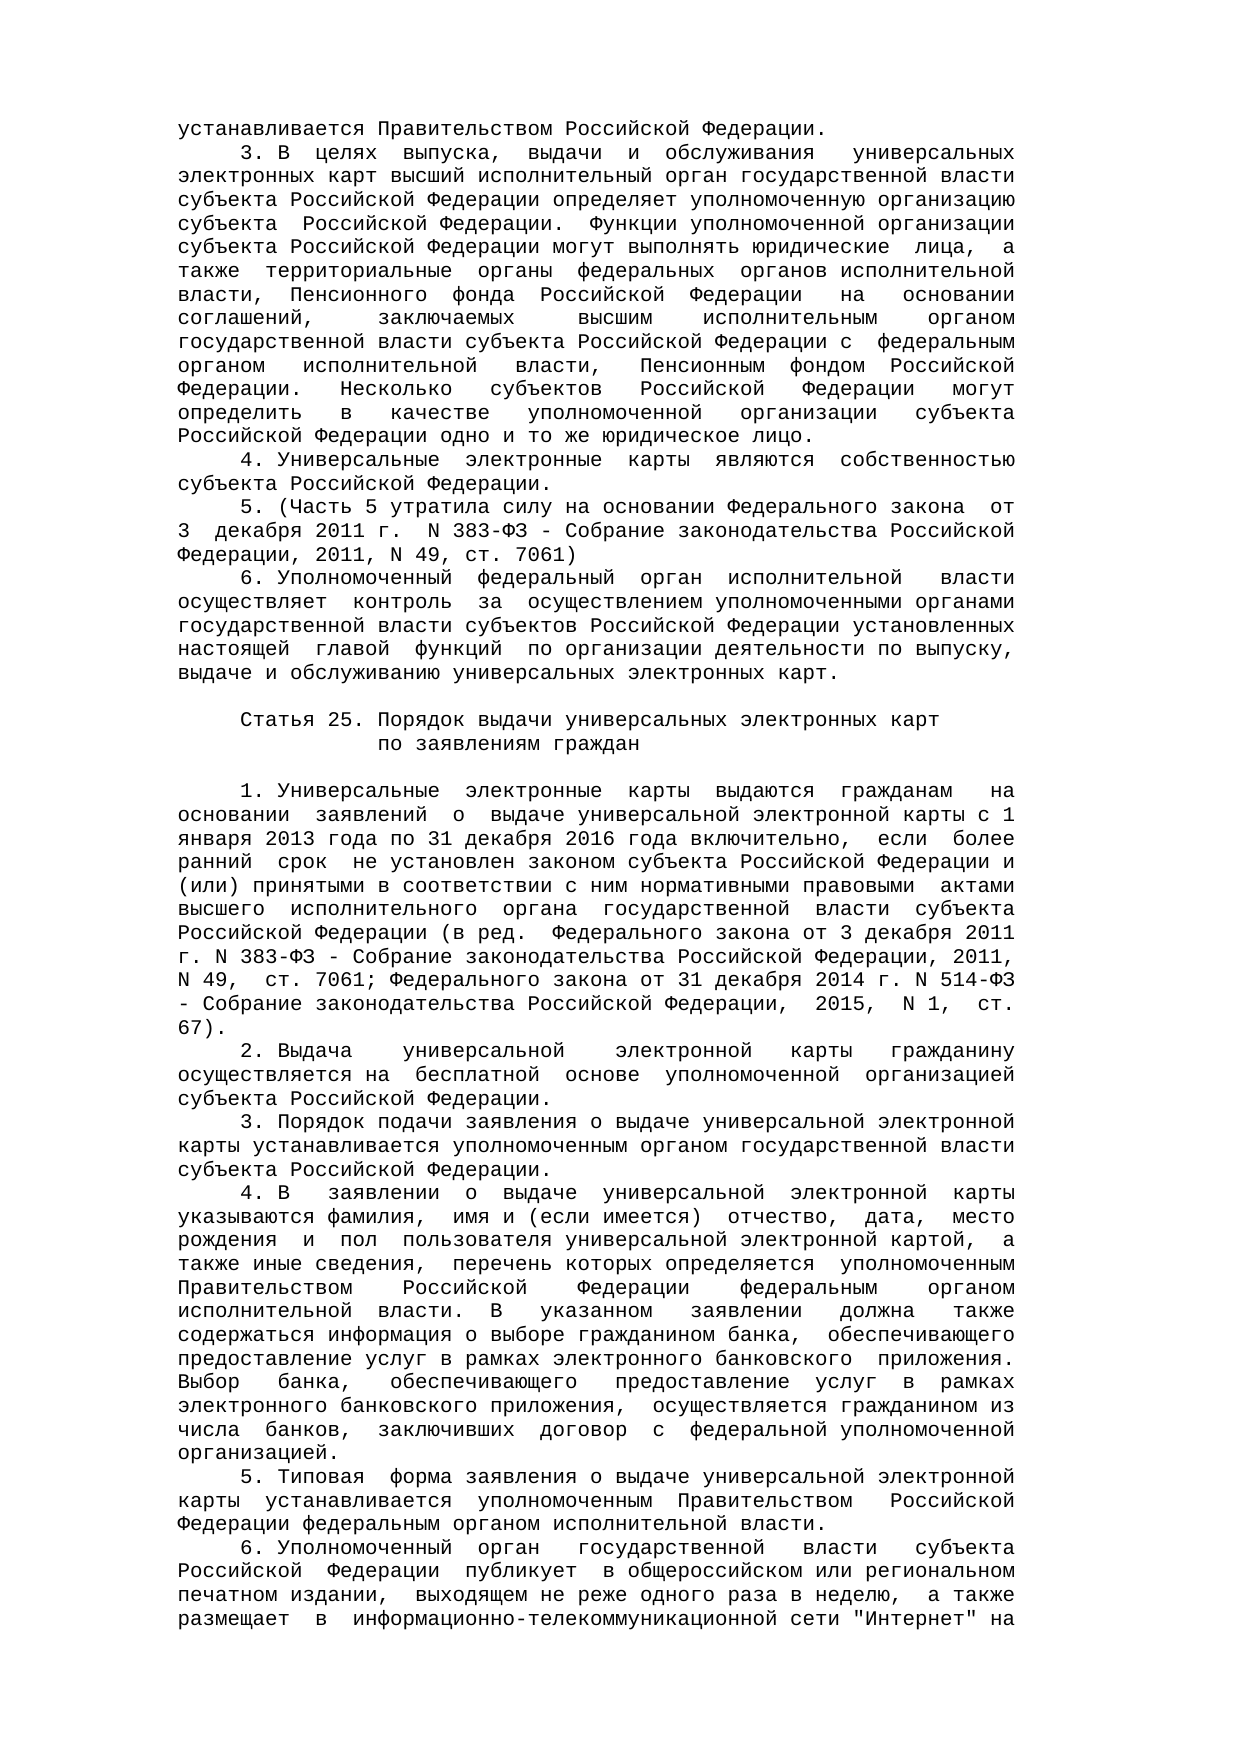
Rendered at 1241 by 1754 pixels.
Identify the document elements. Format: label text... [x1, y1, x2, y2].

text Правительством Российской Федерации федеральным органом [177, 1277, 1152, 1300]
text предоставление услуг в рамках электронного банковского приложения. [177, 1348, 1152, 1371]
text рождения и пол пользователя универсальной электронной картой, а [177, 1229, 1152, 1253]
text определить в качестве уполномоченной организации субъекта [177, 402, 1152, 426]
text 5. Типовая форма заявления о выдаче универсальной электронной [177, 1466, 1152, 1489]
text соглашений, заключаемых высшим исполнительным органом [177, 307, 1152, 331]
text карты устанавливается уполномоченным органом государственной власти [177, 1135, 1152, 1158]
text печатном издании, выходящем не реже одного раза в неделю, а также [177, 1584, 1152, 1608]
text организацией. [177, 1442, 1152, 1466]
text размещает в информационно-телекоммуникационной сети "Интернет" на [177, 1608, 1152, 1631]
text также иные сведения, перечень которых определяется уполномоченным [177, 1253, 1152, 1277]
text Статья 25. Порядок выдачи универсальных электронных карт [177, 709, 1152, 733]
text содержаться информация о выборе гражданином банка, обеспечивающего [177, 1324, 1152, 1348]
text устанавливается Правительством Российской Федерации. [177, 118, 1152, 142]
text 3 декабря 2011 г. N 383-ФЗ - Собрание законодательства Российской [177, 520, 1152, 544]
text выдаче и обслуживанию универсальных электронных карт. [177, 662, 1152, 686]
text настоящей главой функций по организации деятельности по выпуску, [177, 638, 1152, 662]
text Российской Федерации (в ред. Федерального закона от 3 декабря 2011 [177, 922, 1152, 946]
text исполнительной власти. В указанном заявлении должна также [177, 1300, 1152, 1324]
text Российской Федерации публикует в общероссийском или региональном [177, 1561, 1152, 1584]
text 6. Уполномоченный федеральный орган исполнительной власти [177, 567, 1152, 591]
text субъекта Российской Федерации определяет уполномоченную организацию [177, 189, 1152, 213]
text субъекта Российской Федерации могут выполнять юридические лица, а [177, 236, 1152, 260]
text электронного банковского приложения, осуществляется гражданином из [177, 1395, 1152, 1419]
text ранний срок не установлен законом субъекта Российской Федерации и [177, 851, 1152, 875]
text указываются фамилия, имя и (если имеется) отчество, дата, место [177, 1206, 1152, 1229]
text субъекта Российской Федерации. [177, 1158, 1152, 1182]
text 3. В целях выпуска, выдачи и обслуживания универсальных [177, 142, 1152, 165]
text 3. Порядок подачи заявления о выдаче универсальной электронной [177, 1111, 1152, 1135]
text субъекта Российской Федерации. Функции уполномоченной организации [177, 213, 1152, 236]
text Федерации. Несколько субъектов Российской Федерации могут [177, 378, 1152, 402]
text Выбор банка, обеспечивающего предоставление услуг в рамках [177, 1371, 1152, 1395]
text органом исполнительной власти, Пенсионным фондом Российской [177, 354, 1152, 378]
text Российской Федерации одно и то же юридическое лицо. [177, 426, 1152, 449]
text по заявлениям граждан [177, 733, 1152, 757]
text N 49, ст. 7061; Федерального закона от 31 декабря 2014 г. N 514-ФЗ [177, 969, 1152, 993]
text 4. В заявлении о выдаче универсальной электронной карты [177, 1182, 1152, 1206]
text 5. (Часть 5 утратила силу на основании Федерального закона от [177, 496, 1152, 520]
text государственной власти субъектов Российской Федерации установленных [177, 615, 1152, 638]
text - Собрание законодательства Российской Федерации, 2015, N 1, ст. [177, 993, 1152, 1017]
text Федерации федеральным органом исполнительной власти. [177, 1513, 1152, 1537]
text Федерации, 2011, N 49, ст. 7061) [177, 544, 1152, 567]
text основании заявлений о выдаче универсальной электронной карты с 1 [177, 804, 1152, 827]
text 2. Выдача универсальной электронной карты гражданину [177, 1040, 1152, 1064]
text (или) принятыми в соответствии с ним нормативными правовыми актами [177, 875, 1152, 898]
text карты устанавливается уполномоченным Правительством Российской [177, 1489, 1152, 1513]
text высшего исполнительного органа государственной власти субъекта [177, 898, 1152, 922]
text 6. Уполномоченный орган государственной власти субъекта [177, 1537, 1152, 1561]
text электронных карт высший исполнительный орган государственной власти [177, 165, 1152, 189]
text субъекта Российской Федерации. [177, 473, 1152, 496]
text 67). [177, 1017, 1152, 1040]
text государственной власти субъекта Российской Федерации с федеральным [177, 331, 1152, 354]
text осуществляется на бесплатной основе уполномоченной организацией [177, 1064, 1152, 1088]
text осуществляет контроль за осуществлением уполномоченными органами [177, 591, 1152, 615]
text также территориальные органы федеральных органов исполнительной [177, 260, 1152, 284]
text 4. Универсальные электронные карты являются собственностью [177, 449, 1152, 473]
text власти, Пенсионного фонда Российской Федерации на основании [177, 284, 1152, 307]
text 1. Универсальные электронные карты выдаются гражданам на [177, 780, 1152, 804]
text января 2013 года по 31 декабря 2016 года включительно, если более [177, 827, 1152, 851]
text числа банков, заключивших договор с федеральной уполномоченной [177, 1419, 1152, 1442]
text г. N 383-ФЗ - Собрание законодательства Российской Федерации, 2011, [177, 946, 1152, 969]
text субъекта Российской Федерации. [177, 1088, 1152, 1111]
